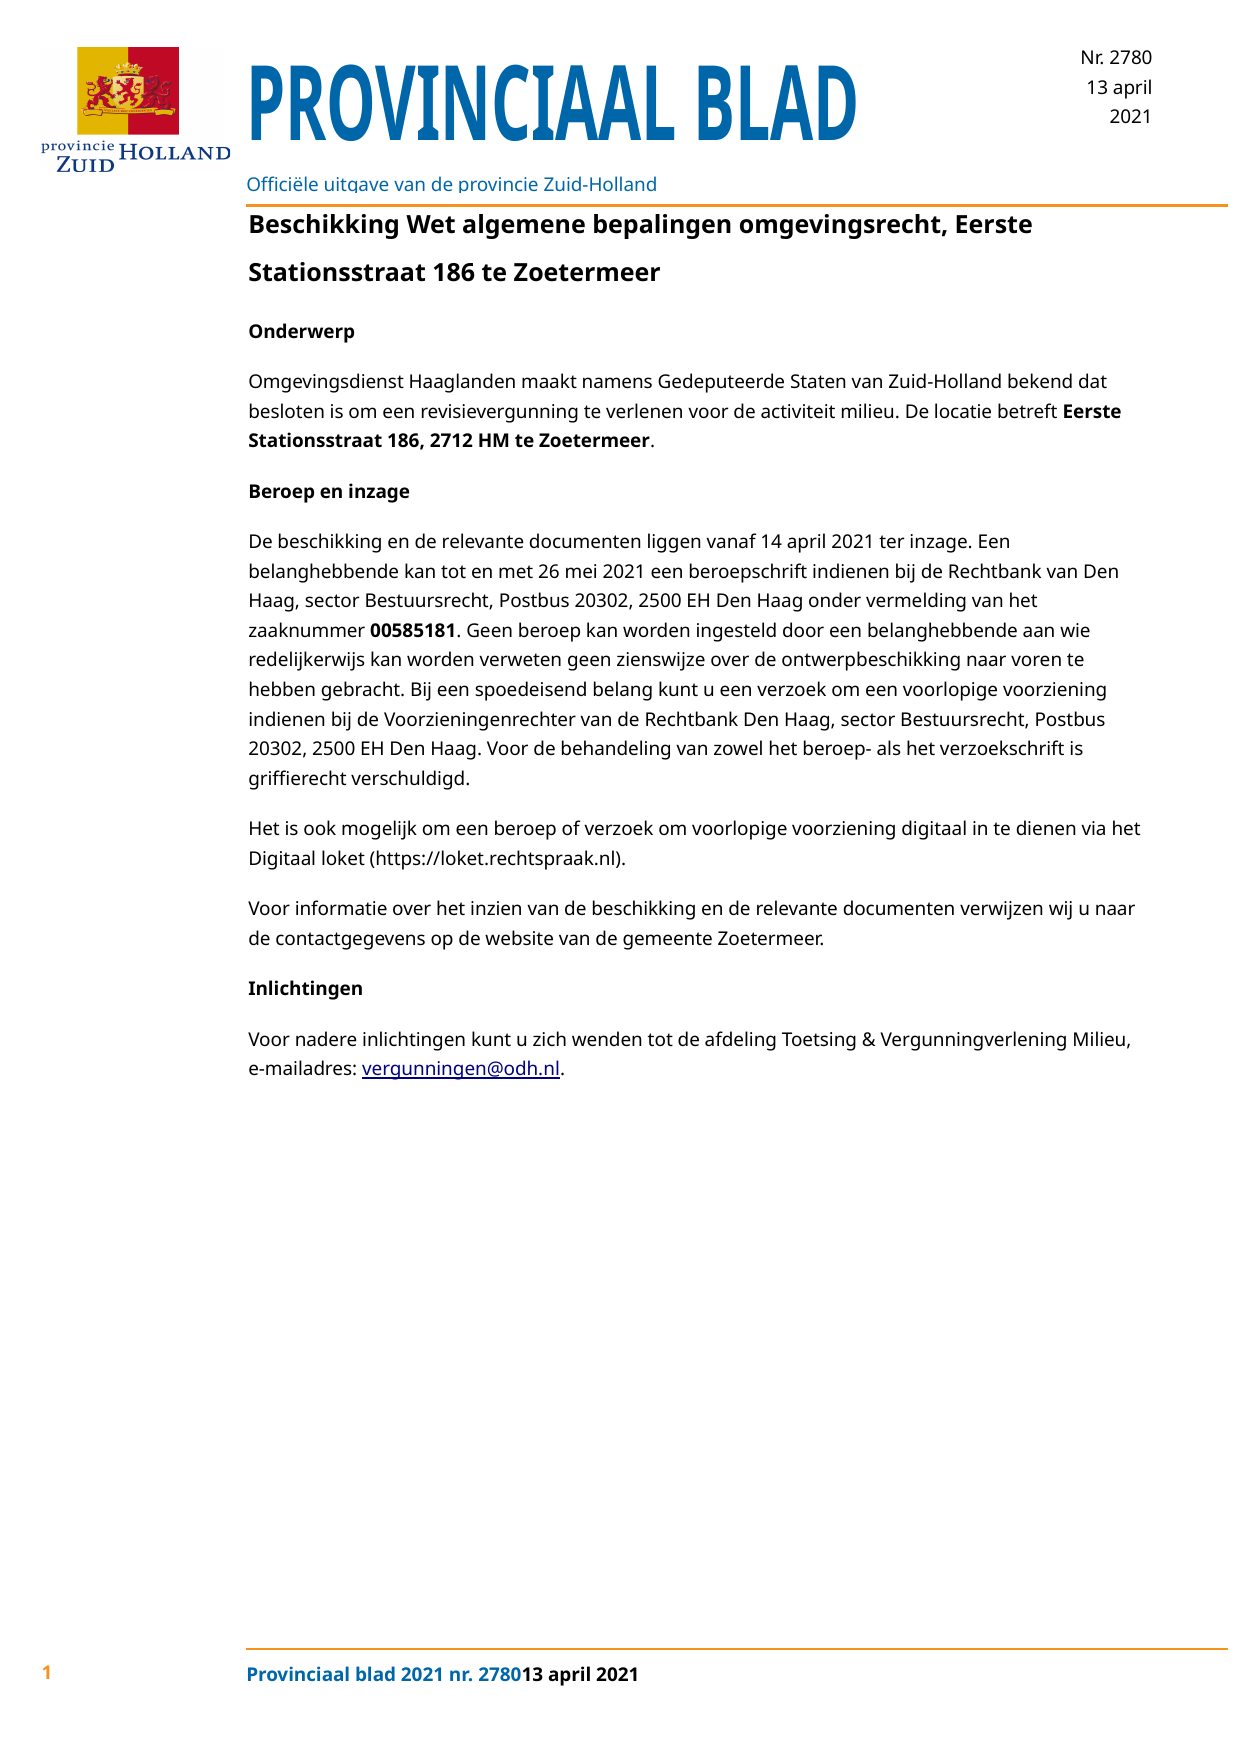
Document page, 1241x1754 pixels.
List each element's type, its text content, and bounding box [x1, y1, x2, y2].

text De beschikking en de relevante documenten liggen vanaf 14 april 2021 ter inzage. Een belanghebbende kan tot en met 26 mei 2021 een beroepschrift indienen bij de Rechtbank van Den Haag, sector Bestuursrecht, Postbus 20302, 2500 EH Den Haag onder vermelding van het zaaknummer 00585181. Geen beroep kan worden ingesteld door een belanghebbende aan wie redelijkerwijs kan worden verweten geen zienswijze over de ontwerpbeschikking naar voren te hebben gebracht. Bij een spoedeisend belang kunt u een verzoek om een voorlopige voorziening indienen bij de Voorzieningenrechter van de Rechtbank Den Haag, sector Bestuursrecht, Postbus 20302, 2500 EH Den Haag. Voor de behandeling van zowel het beroep- als het verzoekschrift is griffierecht verschuldigd. [248, 528, 1152, 791]
picture [41, 47, 231, 172]
text Onderwerp [248, 318, 1152, 344]
text Omgevingsdienst Haaglanden maakt namens Gedeputeerde Staten van Zuid-Holland bekend dat besloten is om een revisievergunning te verlenen voor de activiteit milieu. De locatie betreft Eerste Stationsstraat 186, 2712 HM te Zoetermeer. [248, 368, 1152, 453]
text Inlichtingen [248, 975, 1152, 1001]
text Beschikking Wet algemene bepalingen omgevingsrecht, Eerste Stationsstraat 186 te Zoetermeer [248, 207, 1152, 288]
text Voor informatie over het inzien van de beschikking en de relevante documenten verwijzen wij u naar de contactgegevens op de website van de gemeente Zoetermeer. [248, 895, 1152, 951]
text Voor nadere inlichtingen kunt u zich wenden tot de afdeling Toetsing & Vergunningverlening Milieu, e-mailadres: vergunningen@odh.nl. [248, 1026, 1152, 1081]
text Het is ook mogelijk om een beroep of verzoek om voorlopige voorziening digitaal in te dienen via het Digitaal loket (https://loket.rechtspraak.nl). [248, 815, 1152, 871]
text Beroep en inzage [248, 478, 1152, 504]
